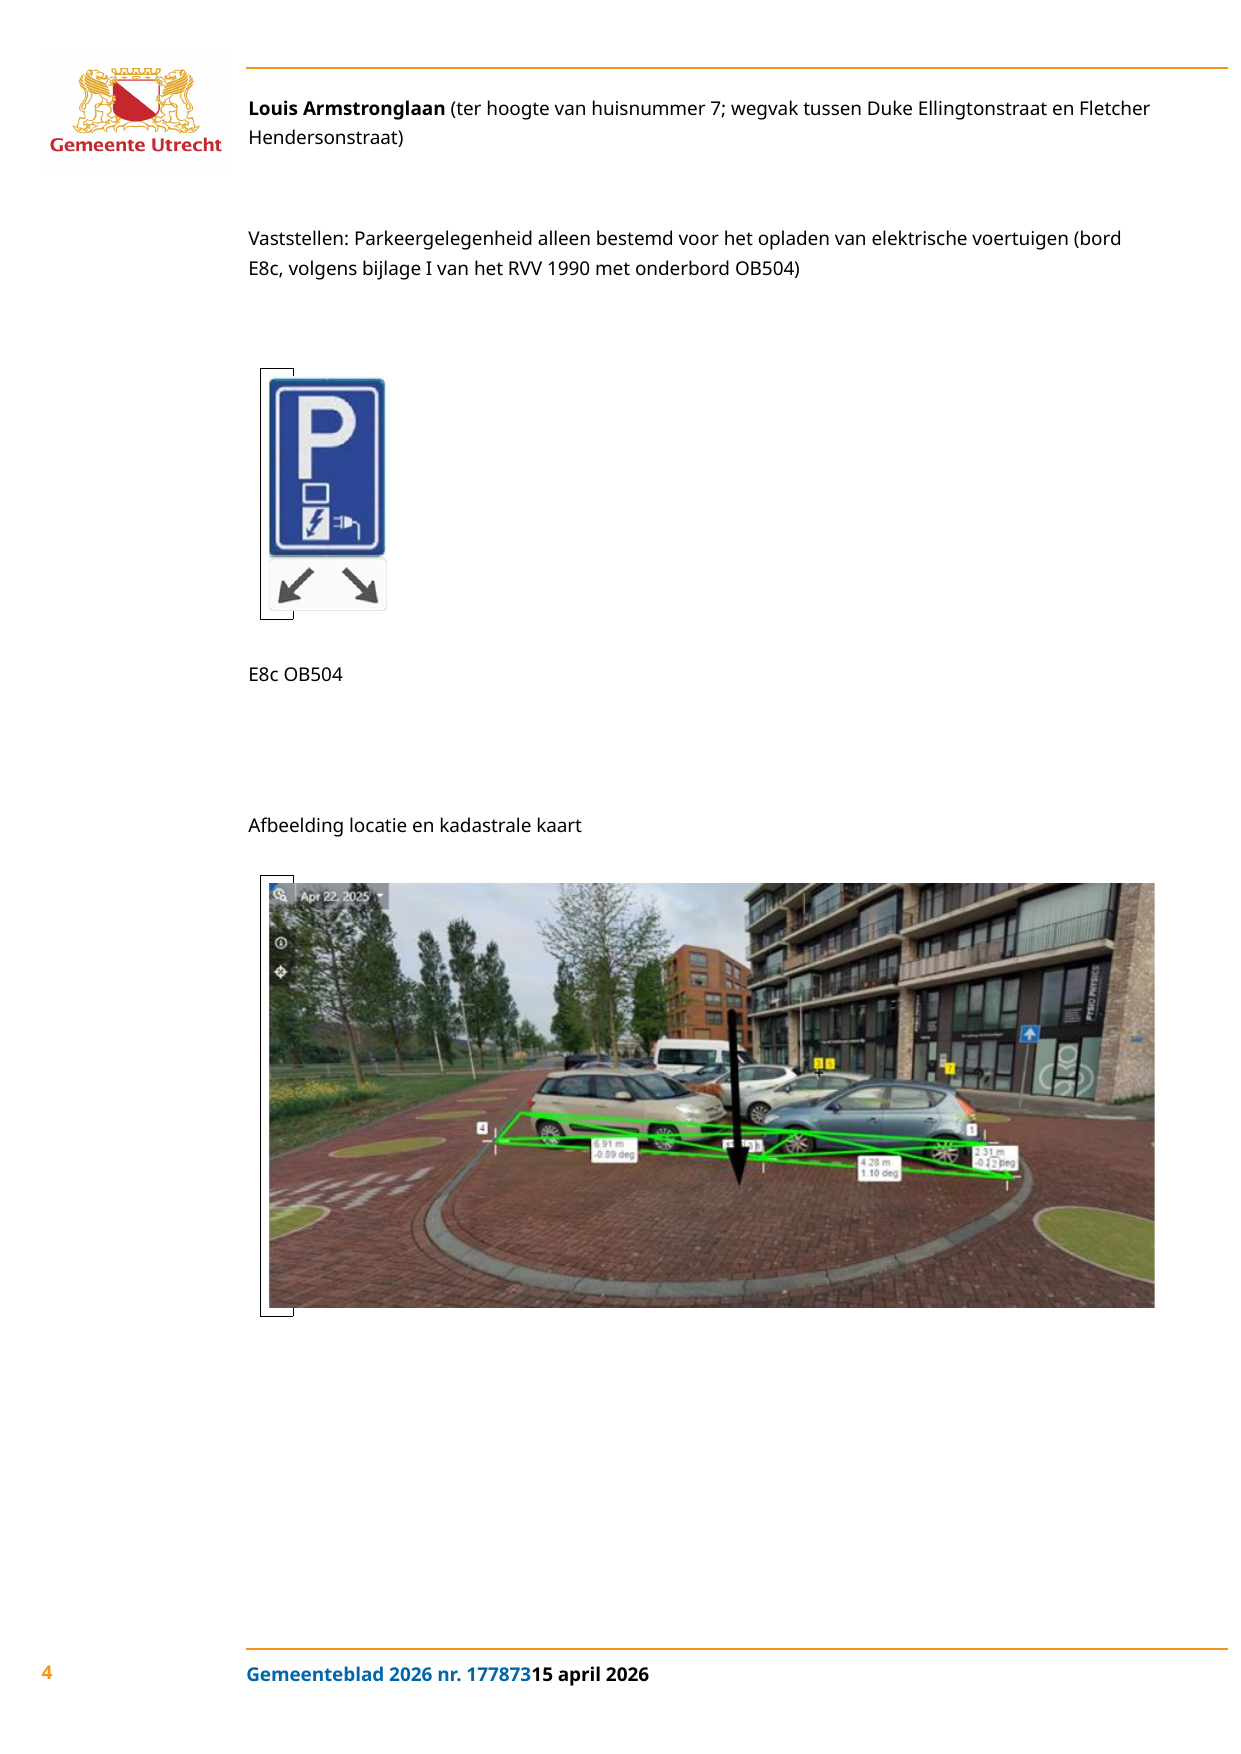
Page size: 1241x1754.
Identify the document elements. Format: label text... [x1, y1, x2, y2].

text Vaststellen: Parkeergelegenheid alleen bestemd voor het opladen van elektrische voertuigen (bord E8c, volgens bijlage I van het RVV 1990 met onderbord OB504) [248, 225, 1152, 281]
picture [268, 376, 387, 611]
text Louis Armstronglaan (ter hoogte van huisnummer 7; wegvak tussen Duke Ellingtonstraat en Fletcher Hendersonstraat) [248, 95, 1152, 150]
picture [41, 47, 231, 172]
text Afbeelding locatie en kadastrale kaart [248, 813, 1152, 838]
picture [268, 883, 1155, 1308]
text E8c OB504 [248, 661, 1152, 687]
